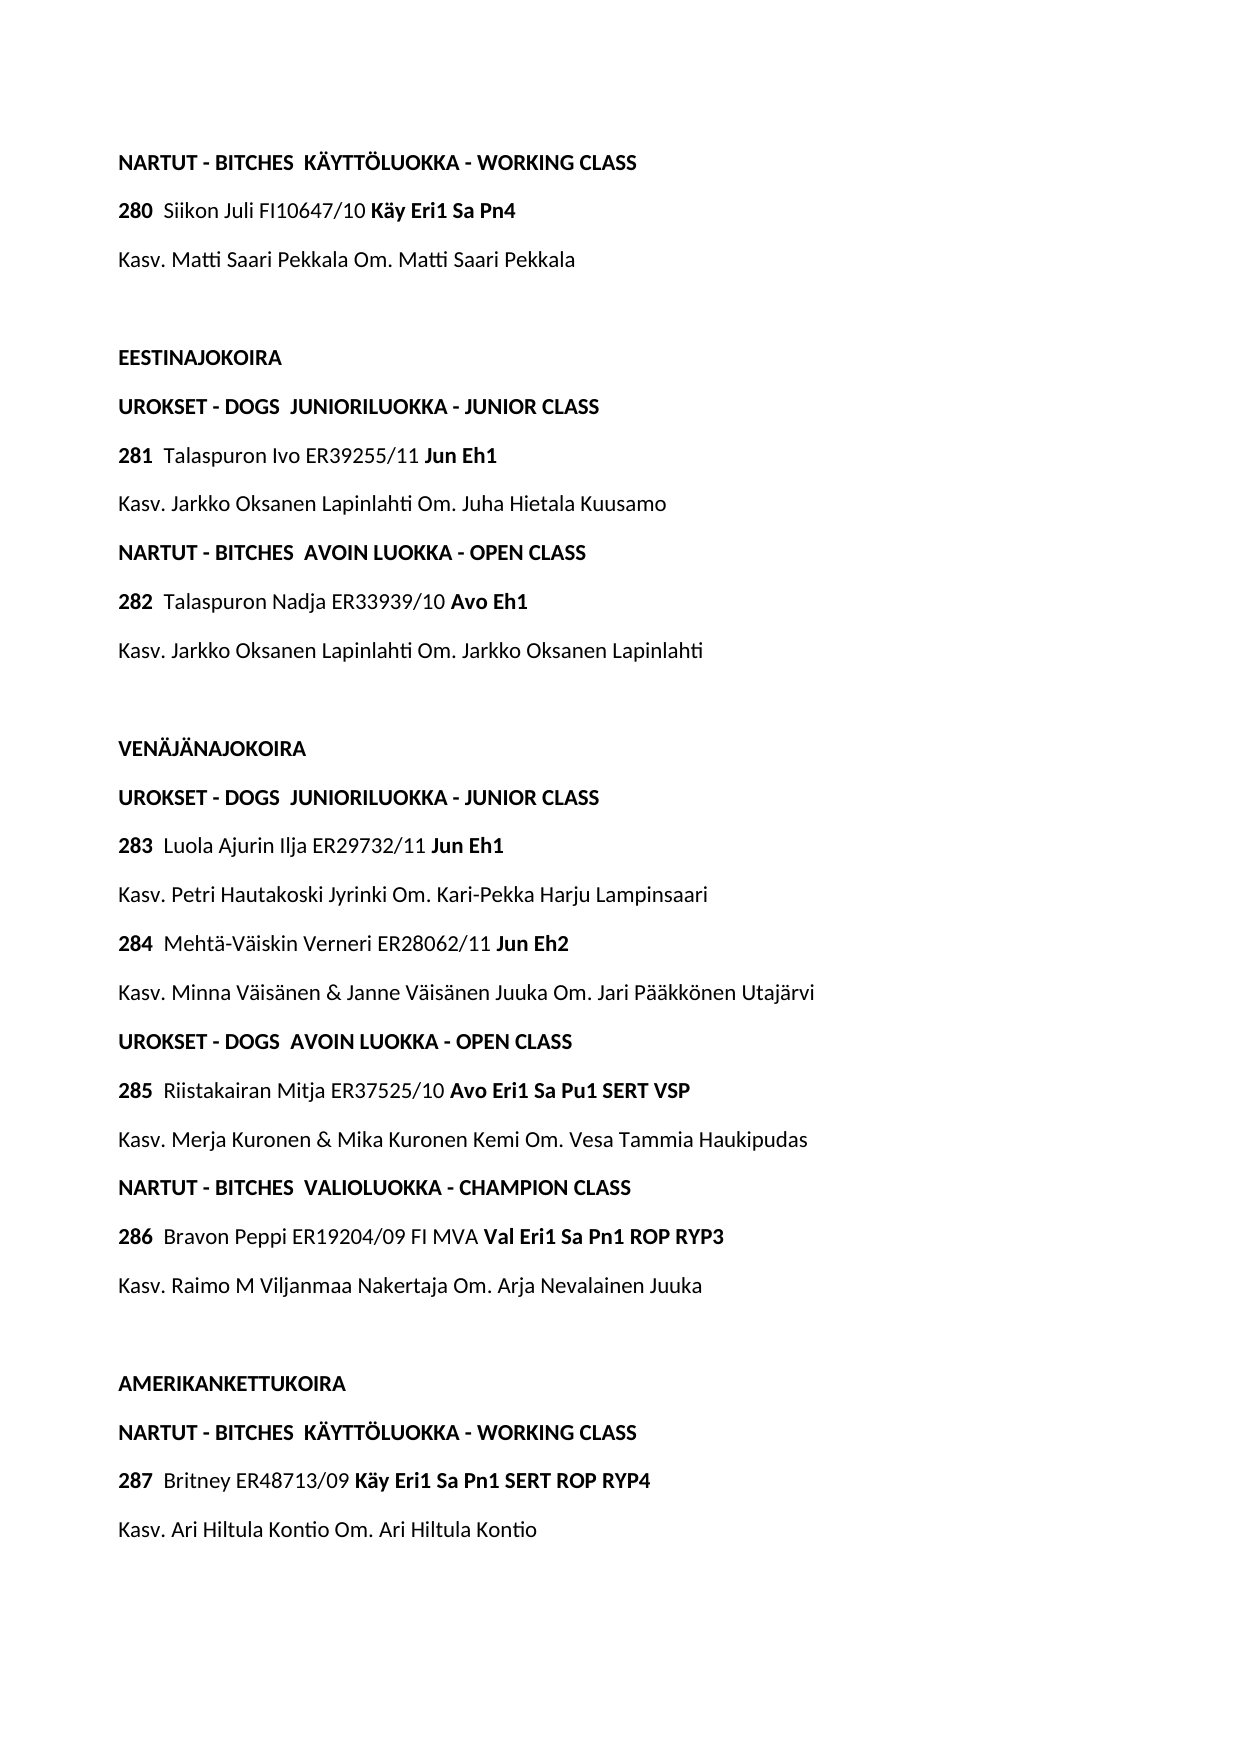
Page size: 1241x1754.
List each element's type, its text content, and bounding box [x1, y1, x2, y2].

text NARTUT - BITCHES KÄYTTÖLUOKKA - WORKING CLASS [118, 148, 1122, 176]
text 282 Talaspuron Nadja ER33939/10 Avo Eh1 [118, 587, 1122, 615]
text 280 Siikon Juli FI10647/10 Käy Eri1 Sa Pn4 [118, 196, 1122, 224]
text Kasv. Raimo M Viljanmaa Nakertaja Om. Arja Nevalainen Juuka [118, 1271, 1122, 1299]
text Kasv. Merja Kuronen & Mika Kuronen Kemi Om. Vesa Tammia Haukipudas [118, 1125, 1122, 1153]
text Kasv. Jarkko Oksanen Lapinlahti Om. Jarkko Oksanen Lapinlahti [118, 636, 1122, 664]
text 285 Riistakairan Mitja ER37525/10 Avo Eri1 Sa Pu1 SERT VSP [118, 1076, 1122, 1104]
text 284 Mehtä-Väiskin Verneri ER28062/11 Jun Eh2 [118, 929, 1122, 957]
text NARTUT - BITCHES VALIOLUOKKA - CHAMPION CLASS [118, 1173, 1122, 1202]
text AMERIKANKETTUKOIRA [118, 1369, 1122, 1397]
text 281 Talaspuron Ivo ER39255/11 Jun Eh1 [118, 441, 1122, 469]
text Kasv. Petri Hautakoski Jyrinki Om. Kari-Pekka Harju Lampinsaari [118, 880, 1122, 908]
text Kasv. Ari Hiltula Kontio Om. Ari Hiltula Kontio [118, 1516, 1122, 1543]
text UROKSET - DOGS AVOIN LUOKKA - OPEN CLASS [118, 1027, 1122, 1055]
text NARTUT - BITCHES AVOIN LUOKKA - OPEN CLASS [118, 538, 1122, 566]
text UROKSET - DOGS JUNIORILUOKKA - JUNIOR CLASS [118, 783, 1122, 811]
text 283 Luola Ajurin Ilja ER29732/11 Jun Eh1 [118, 832, 1122, 859]
text 287 Britney ER48713/09 Käy Eri1 Sa Pn1 SERT ROP RYP4 [118, 1467, 1122, 1495]
text VENÄJÄNAJOKOIRA [118, 734, 1122, 762]
text Kasv. Jarkko Oksanen Lapinlahti Om. Juha Hietala Kuusamo [118, 489, 1122, 518]
text EESTINAJOKOIRA [118, 343, 1122, 371]
text UROKSET - DOGS JUNIORILUOKKA - JUNIOR CLASS [118, 392, 1122, 420]
text Kasv. Minna Väisänen & Janne Väisänen Juuka Om. Jari Pääkkönen Utajärvi [118, 978, 1122, 1006]
text 286 Bravon Peppi ER19204/09 FI MVA Val Eri1 Sa Pn1 ROP RYP3 [118, 1222, 1122, 1250]
text NARTUT - BITCHES KÄYTTÖLUOKKA - WORKING CLASS [118, 1418, 1122, 1446]
text Kasv. Matti Saari Pekkala Om. Matti Saari Pekkala [118, 245, 1122, 273]
